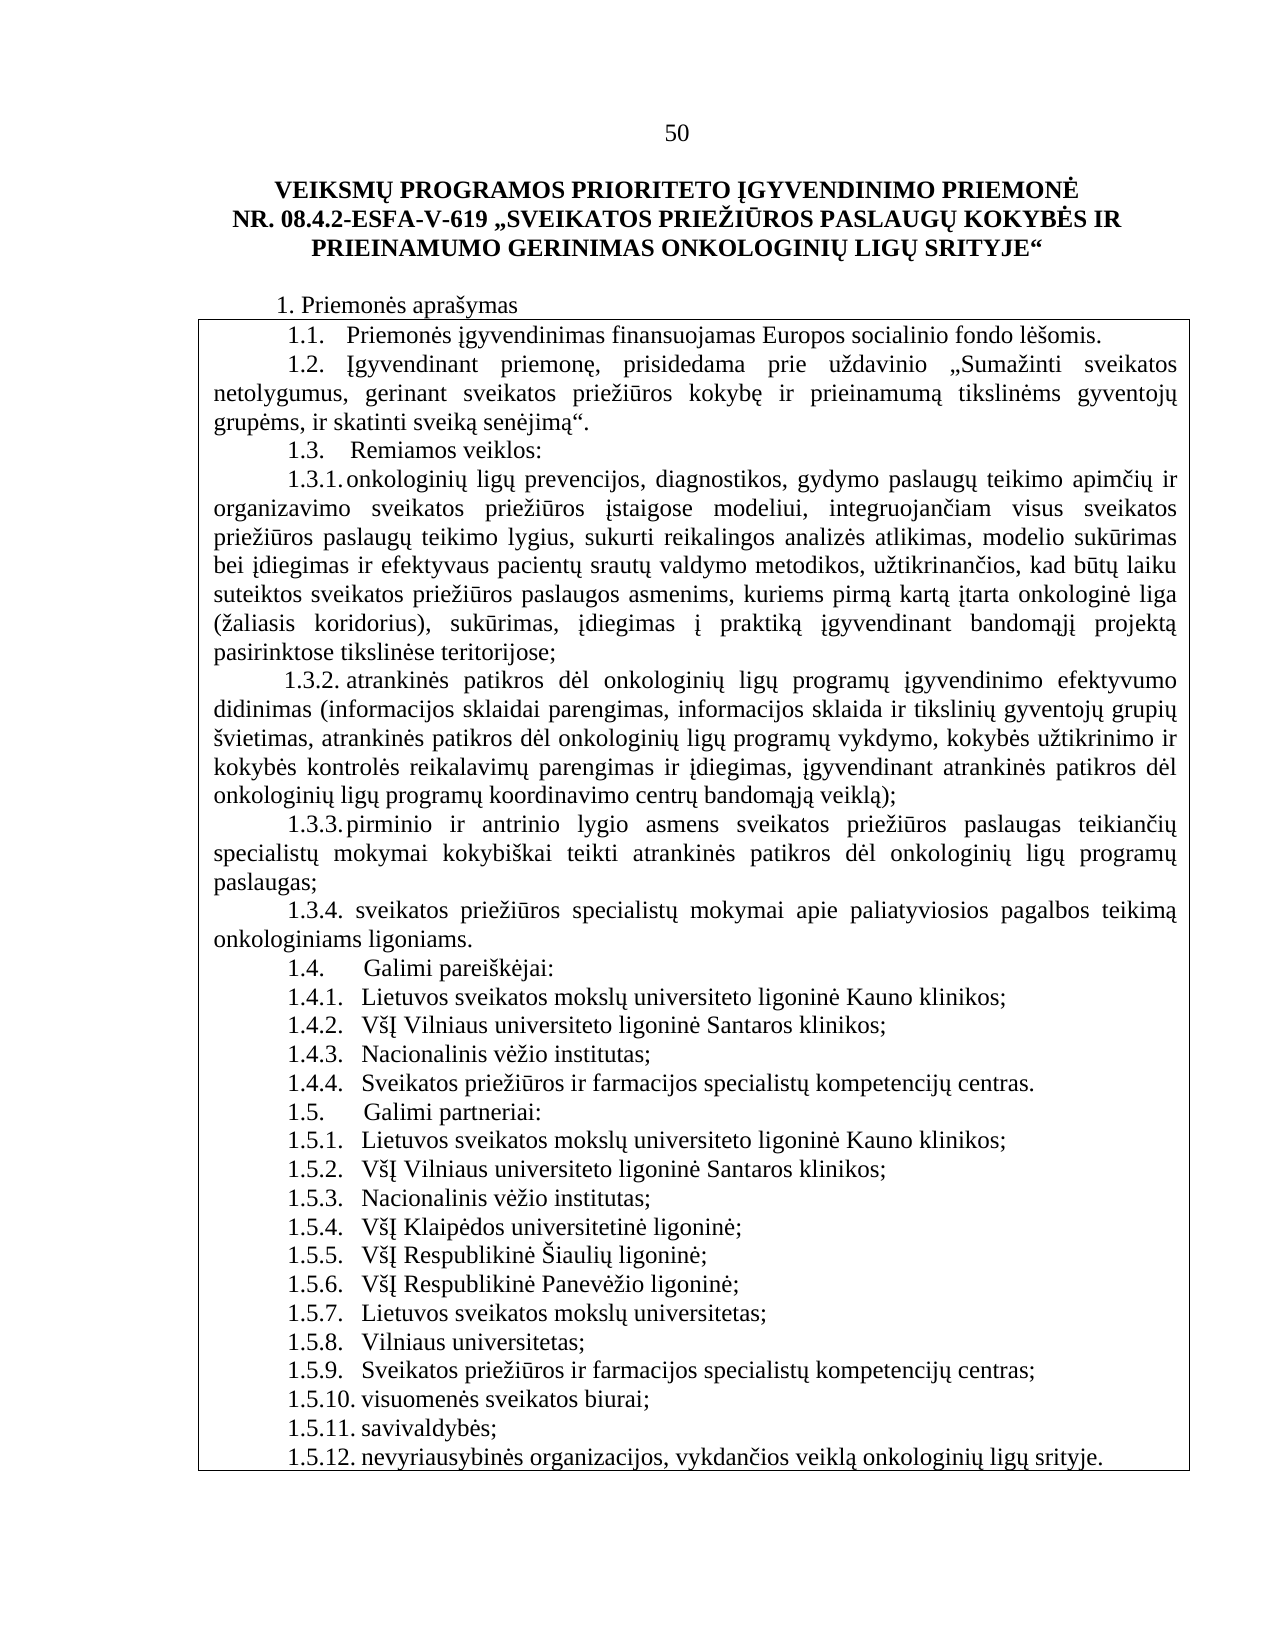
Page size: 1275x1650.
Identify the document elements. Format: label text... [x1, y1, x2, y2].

text 1. Priemonės aprašymas [187, 291, 1167, 319]
table_cell 1.4. Galimi pareiškėjai: 1.4.1. Lietuvos sveikatos mokslų universiteto ligoninė Kauno klinikos; 1.4.2. VšĮ Vilniaus universiteto ligoninė Santaros klinikos; 1.4.3. Nacionalinis vėžio institutas; 1.4.4. Sveikatos priežiūros ir farmacijos specialistų kompetencijų centras. [199, 953, 1189, 1097]
table_cell 1.2. Įgyvendinant priemonę, prisidedama prie uždavinio „Sumažinti sveikatos netolygumus, gerinant sveikatos priežiūros kokybę ir prieinamumą tikslinėms gyventojų grupėms, ir skatinti sveiką senėjimą“. [199, 349, 1189, 435]
text NR. 08.4.2-ESFA-V-619 „SVEIKATOS PRIEŽIŪROS PASLAUGŲ KOKYBĖS IR PRIEINAMUMO GERINIMAS ONKOLOGINIŲ LIGŲ SRITYJE“ [187, 204, 1167, 262]
table_cell 1.3. Remiamos veiklos: 1.3.1. onkologinių ligų prevencijos, diagnostikos, gydymo paslaugų teikimo apimčių ir organizavimo sveikatos priežiūros įstaigose modeliui, integruojančiam visus sveikatos priežiūros paslaugų teikimo lygius, sukurti reikalingos analizės atlikimas, modelio sukūrimas bei įdiegimas ir efektyvaus pacientų srautų valdymo metodikos, užtikrinančios, kad būtų laiku suteiktos sveikatos priežiūros paslaugos asmenims, kuriems pirmą kartą įtarta onkologinė liga (žaliasis koridorius), sukūrimas, įdiegimas į praktiką įgyvendinant bandomąjį projektą pasirinktose tikslinėse teritorijose; 1.3.2. atrankinės patikros dėl onkologinių ligų programų įgyvendinimo efektyvumo didinimas (informacijos sklaidai parengimas, informacijos sklaida ir tikslinių gyventojų grupių švietimas, atrankinės patikros dėl onkologinių ligų programų vykdymo, kokybės užtikrinimo ir kokybės kontrolės reikalavimų parengimas ir įdiegimas, įgyvendinant atrankinės patikros dėl onkologinių ligų programų koordinavimo centrų bandomąją veiklą); 1.3.3. pirminio ir antrinio lygio asmens sveikatos priežiūros paslaugas teikiančių specialistų mokymai kokybiškai teikti atrankinės patikros dėl onkologinių ligų programų paslaugas; 1.3.4. sveikatos priežiūros specialistų mokymai apie paliatyviosios pagalbos teikimą onkologiniams ligoniams. [199, 435, 1189, 953]
table_cell 1.5. Galimi partneriai: 1.5.1. Lietuvos sveikatos mokslų universiteto ligoninė Kauno klinikos; 1.5.2. VšĮ Vilniaus universiteto ligoninė Santaros klinikos; 1.5.3. Nacionalinis vėžio institutas; 1.5.4. VšĮ Klaipėdos universitetinė ligoninė; 1.5.5. VšĮ Respublikinė Šiaulių ligoninė; 1.5.6. VšĮ Respublikinė Panevėžio ligoninė; 1.5.7. Lietuvos sveikatos mokslų universitetas; 1.5.8. Vilniaus universitetas; 1.5.9. Sveikatos priežiūros ir farmacijos specialistų kompetencijų centras; 1.5.10. visuomenės sveikatos biurai; 1.5.11. savivaldybės; 1.5.12. nevyriausybinės organizacijos, vykdančios veiklą onkologinių ligų srityje. [199, 1097, 1189, 1470]
table_header 1.1. Priemonės įgyvendinimas finansuojamas Europos socialinio fondo lėšomis. [199, 320, 1189, 349]
text VEIKSMŲ PROGRAMOS PRIORITETO ĮGYVENDINIMO PRIEMONĖ [187, 176, 1167, 204]
